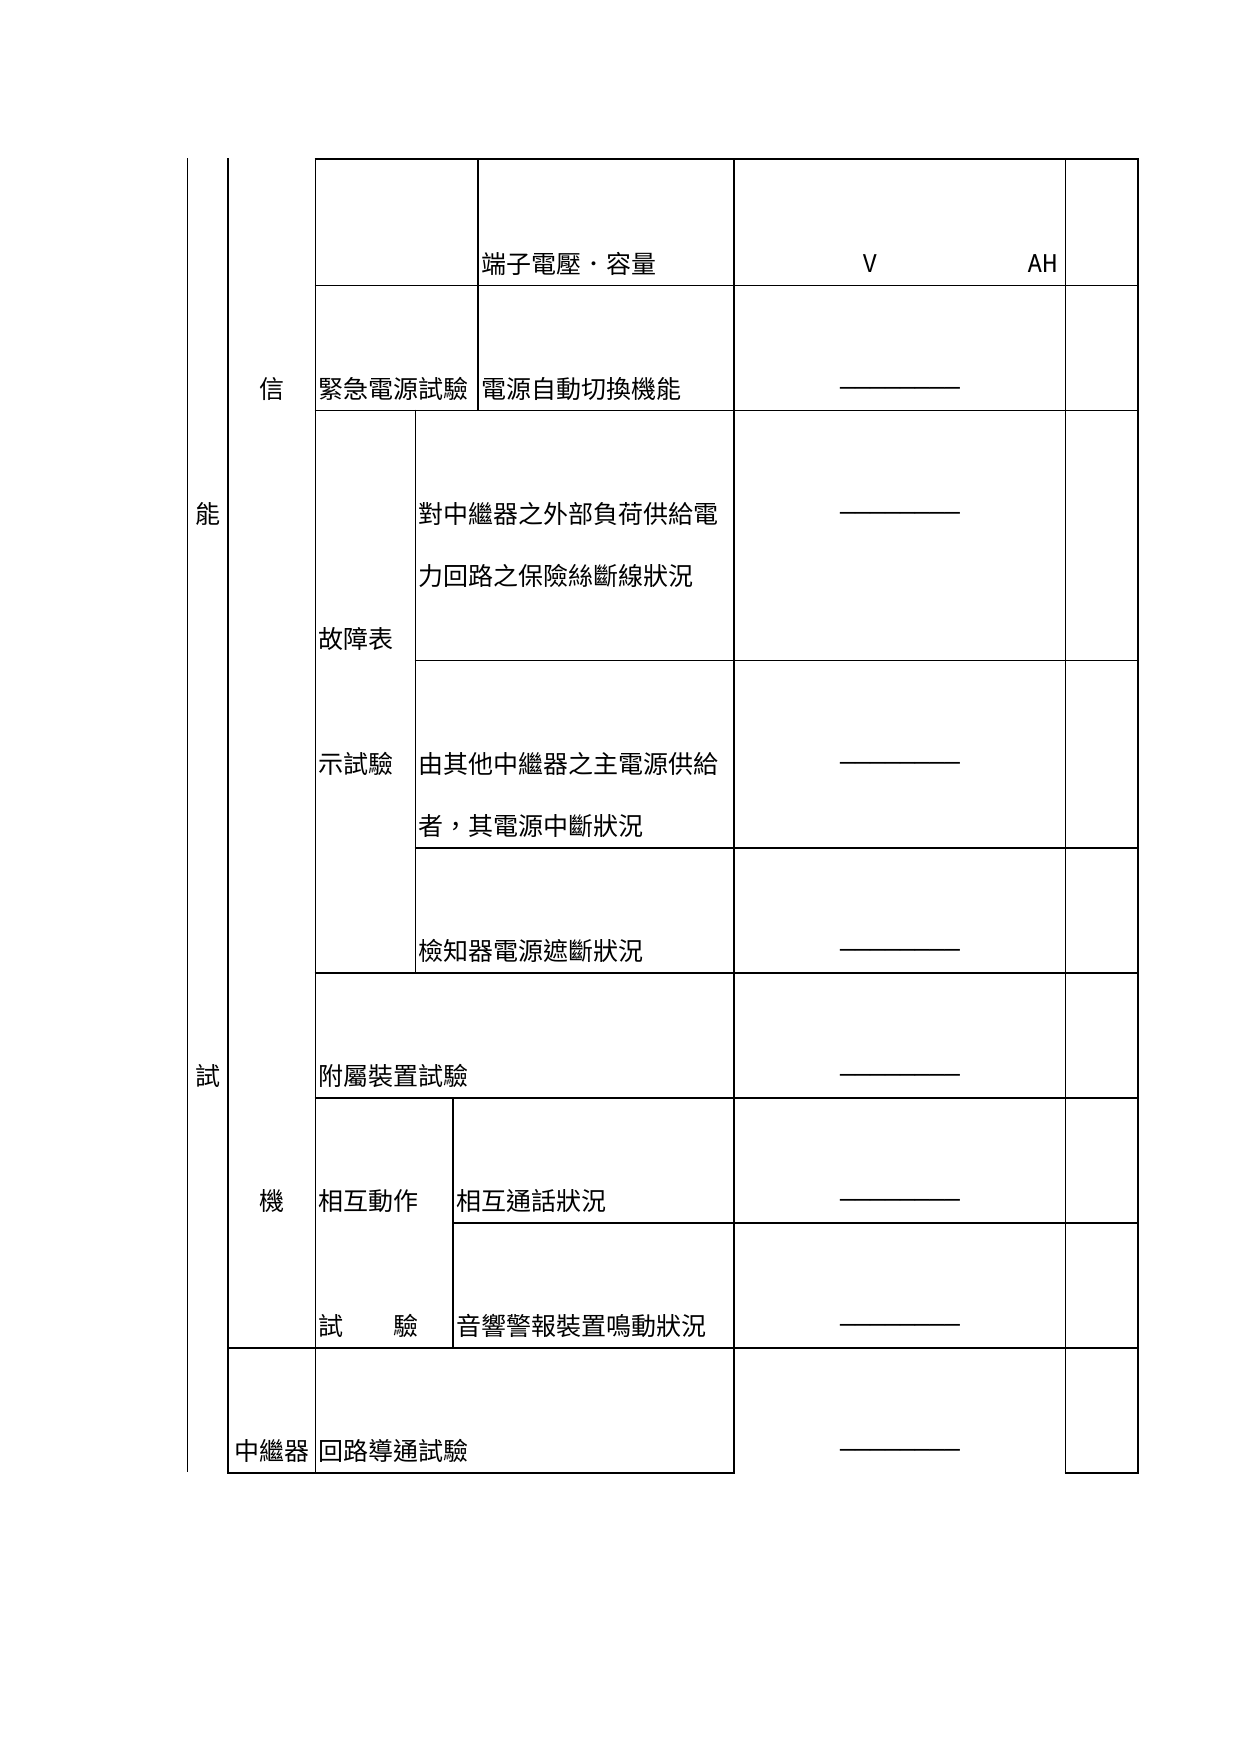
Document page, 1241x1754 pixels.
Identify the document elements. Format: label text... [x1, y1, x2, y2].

table_cell V AH [735, 160, 1065, 284]
table_cell [188, 1097, 227, 1222]
table_cell ──────── [735, 1349, 1065, 1472]
table_cell ──────── [735, 1224, 1065, 1347]
table_cell ──────── [735, 661, 1065, 847]
table_cell ──────── [735, 411, 1065, 659]
table_cell [1066, 1349, 1137, 1472]
table_cell [1066, 974, 1137, 1097]
table_cell [1066, 661, 1137, 847]
table_cell ──────── [735, 974, 1065, 1097]
table_cell ──────── [735, 849, 1065, 972]
table_cell [1066, 1224, 1137, 1347]
table_cell 電源自動切換機能 [479, 286, 733, 409]
table_cell 音響警報裝置鳴動狀況 [454, 1224, 733, 1347]
table_cell [229, 1222, 315, 1347]
table_cell [188, 285, 227, 409]
table_cell [1066, 849, 1137, 972]
table_cell [316, 160, 477, 284]
table_cell ──────── [735, 1099, 1065, 1222]
table_cell [316, 847, 415, 972]
table_cell [229, 410, 315, 659]
table_cell 相互動作 [316, 1099, 452, 1222]
table_cell [229, 847, 315, 972]
table_cell 檢知器電源遮斷狀況 [416, 849, 733, 972]
table_cell [188, 1347, 227, 1472]
table_cell [188, 1222, 227, 1347]
table_cell 機 [229, 1097, 315, 1222]
table_cell 端子電壓．容量 [479, 160, 733, 284]
table_cell 中繼器 [229, 1349, 315, 1472]
table_cell [1066, 411, 1137, 659]
table_cell 由其他中繼器之主電源供給者，其電源中斷狀況 [416, 661, 733, 847]
table_cell [188, 158, 227, 284]
table_cell ──────── [735, 286, 1065, 409]
table_cell [229, 660, 315, 847]
table_cell 緊急電源試驗 [316, 286, 477, 409]
table_cell [1066, 160, 1137, 284]
table_cell [229, 972, 315, 1097]
table_cell 信 [229, 285, 315, 409]
table_cell 附屬裝置試驗 [316, 974, 733, 1097]
table_cell 試 驗 [316, 1222, 452, 1347]
table_cell [1066, 286, 1137, 409]
table_cell 對中繼器之外部負荷供給電力回路之保險絲斷線狀況 [416, 411, 733, 659]
table_cell 試 [188, 972, 227, 1097]
table_cell [188, 847, 227, 972]
table_cell 示試驗 [316, 660, 415, 847]
table_cell [1066, 1099, 1137, 1222]
table_cell 故障表 [316, 411, 415, 659]
table_cell 能 [188, 410, 227, 659]
table_cell [188, 660, 227, 847]
table_cell [229, 158, 315, 284]
table_cell 相互通話狀況 [454, 1099, 733, 1222]
table_cell 回路導通試驗 [316, 1349, 733, 1472]
